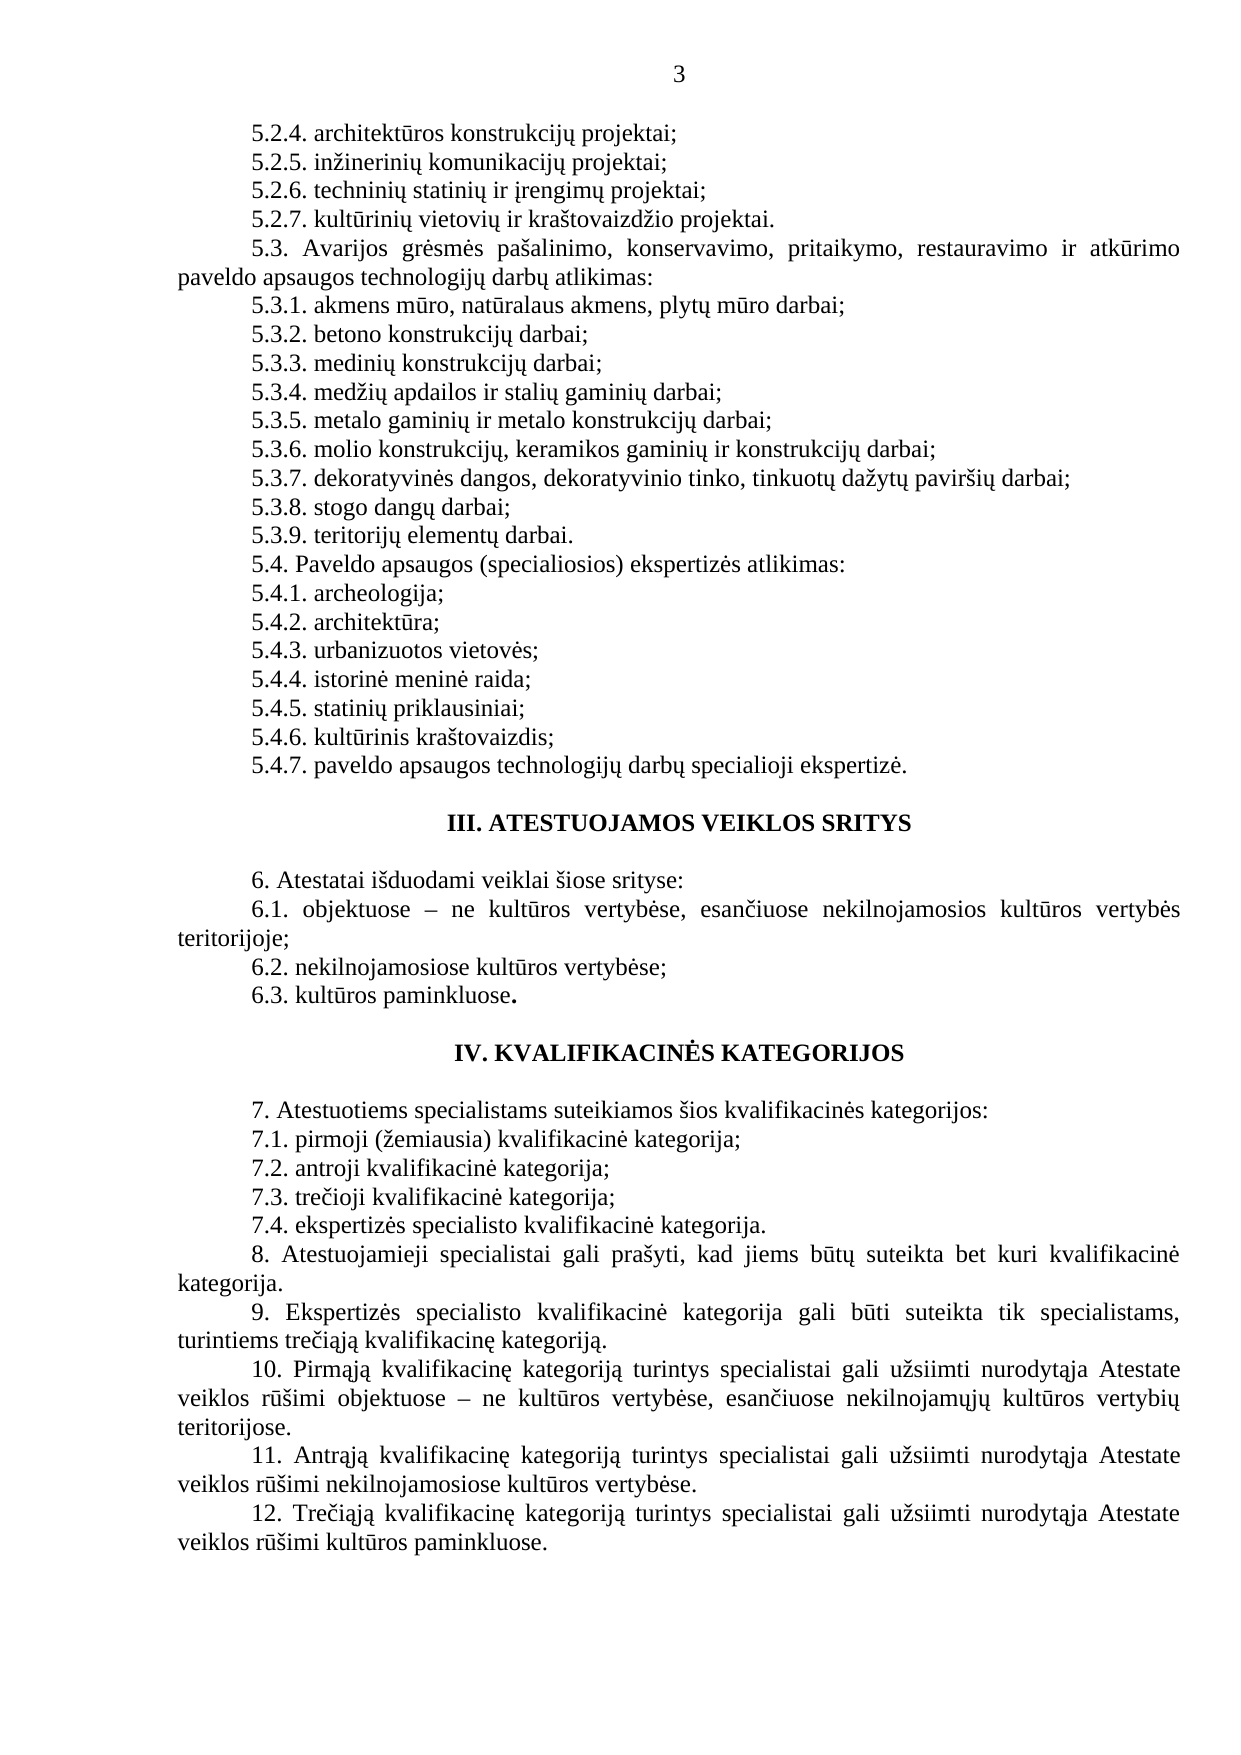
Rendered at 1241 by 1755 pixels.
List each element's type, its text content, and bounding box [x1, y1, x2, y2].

text 5.3.7. dekoratyvinės dangos, dekoratyvinio tinko, tinkuotų dažytų paviršių darbai; [177, 463, 1181, 492]
text IV. KVALIFIKACINĖS KATEGORIJOS [177, 1038, 1181, 1067]
text 6.3. kultūros paminkluose. [177, 981, 1181, 1009]
text 5.4.1. archeologija; [177, 578, 1181, 607]
text 5.2.4. architektūros konstrukcijų projektai; [177, 118, 1181, 147]
text 6.2. nekilnojamosiose kultūros vertybėse; [177, 952, 1181, 981]
text III. ATESTUOJAMOS veiklOS sritys [177, 808, 1181, 837]
text 5.3.5. metalo gaminių ir metalo konstrukcijų darbai; [177, 406, 1181, 434]
text 6.1. objektuose – ne kultūros vertybėse, esančiuose nekilnojamosios kultūros vertybės teritorijoje; [177, 894, 1181, 952]
text 5.2.7. kultūrinių vietovių ir kraštovaizdžio projektai. [177, 204, 1181, 233]
text 6. Atestatai išduodami veiklai šiose srityse: [177, 866, 1181, 894]
text 5.4.2. architektūra; [177, 607, 1181, 636]
text 5.2.6. techninių statinių ir įrengimų projektai; [177, 176, 1181, 204]
text 5.4.3. urbanizuotos vietovės; [177, 636, 1181, 664]
text 11. Antrąją kvalifikacinę kategoriją turintys specialistai gali užsiimti nurodytąja Atestate veiklos rūšimi nekilnojamosiose kultūros vertybėse. [177, 1441, 1181, 1498]
text 7. Atestuotiems specialistams suteikiamos šios kvalifikacinės kategorijos: [177, 1096, 1181, 1124]
text 7.2. antroji kvalifikacinė kategorija; [177, 1153, 1181, 1182]
text 5.2.5. inžinerinių komunikacijų projektai; [177, 147, 1181, 176]
text 7.1. pirmoji (žemiausia) kvalifikacinė kategorija; [177, 1124, 1181, 1153]
text 12. Trečiąją kvalifikacinę kategoriją turintys specialistai gali užsiimti nurodytąja Atestate veiklos rūšimi kultūros paminkluose. [177, 1498, 1181, 1556]
text 5.4.4. istorinė meninė raida; [177, 664, 1181, 693]
text 5.3.6. molio konstrukcijų, keramikos gaminių ir konstrukcijų darbai; [177, 434, 1181, 463]
text 5.3.4. medžių apdailos ir stalių gaminių darbai; [177, 377, 1181, 406]
text 10. Pirmąją kvalifikacinę kategoriją turintys specialistai gali užsiimti nurodytąja Atestate veiklos rūšimi objektuose – ne kultūros vertybėse, esančiuose nekilnojamųjų kultūros vertybių teritorijose. [177, 1354, 1181, 1441]
text 5.4.5. statinių priklausiniai; [177, 693, 1181, 722]
text 5.3.8. stogo dangų darbai; [177, 492, 1181, 521]
text 5.3.3. medinių konstrukcijų darbai; [177, 348, 1181, 377]
text 5.3.2. betono konstrukcijų darbai; [177, 319, 1181, 348]
text 9. Ekspertizės specialisto kvalifikacinė kategorija gali būti suteikta tik specialistams, turintiems trečiąją kvalifikacinę kategoriją. [177, 1297, 1181, 1354]
text 5.4.7. paveldo apsaugos technologijų darbų specialioji ekspertizė. [177, 751, 1181, 779]
text 5.4. Paveldo apsaugos (specialiosios) ekspertizės atlikimas: [177, 549, 1181, 578]
text 7.4. ekspertizės specialisto kvalifikacinė kategorija. [177, 1211, 1181, 1239]
text 5.3. Avarijos grėsmės pašalinimo, konservavimo, pritaikymo, restauravimo ir atkūrimo paveldo apsaugos technologijų darbų atlikimas: [177, 233, 1181, 291]
text 7.3. trečioji kvalifikacinė kategorija; [177, 1182, 1181, 1211]
text 5.4.6. kultūrinis kraštovaizdis; [177, 722, 1181, 751]
text 5.3.1. akmens mūro, natūralaus akmens, plytų mūro darbai; [177, 291, 1181, 319]
text 8. Atestuojamieji specialistai gali prašyti, kad jiems būtų suteikta bet kuri kvalifikacinė kategorija. [177, 1239, 1181, 1297]
text 5.3.9. teritorijų elementų darbai. [177, 521, 1181, 549]
